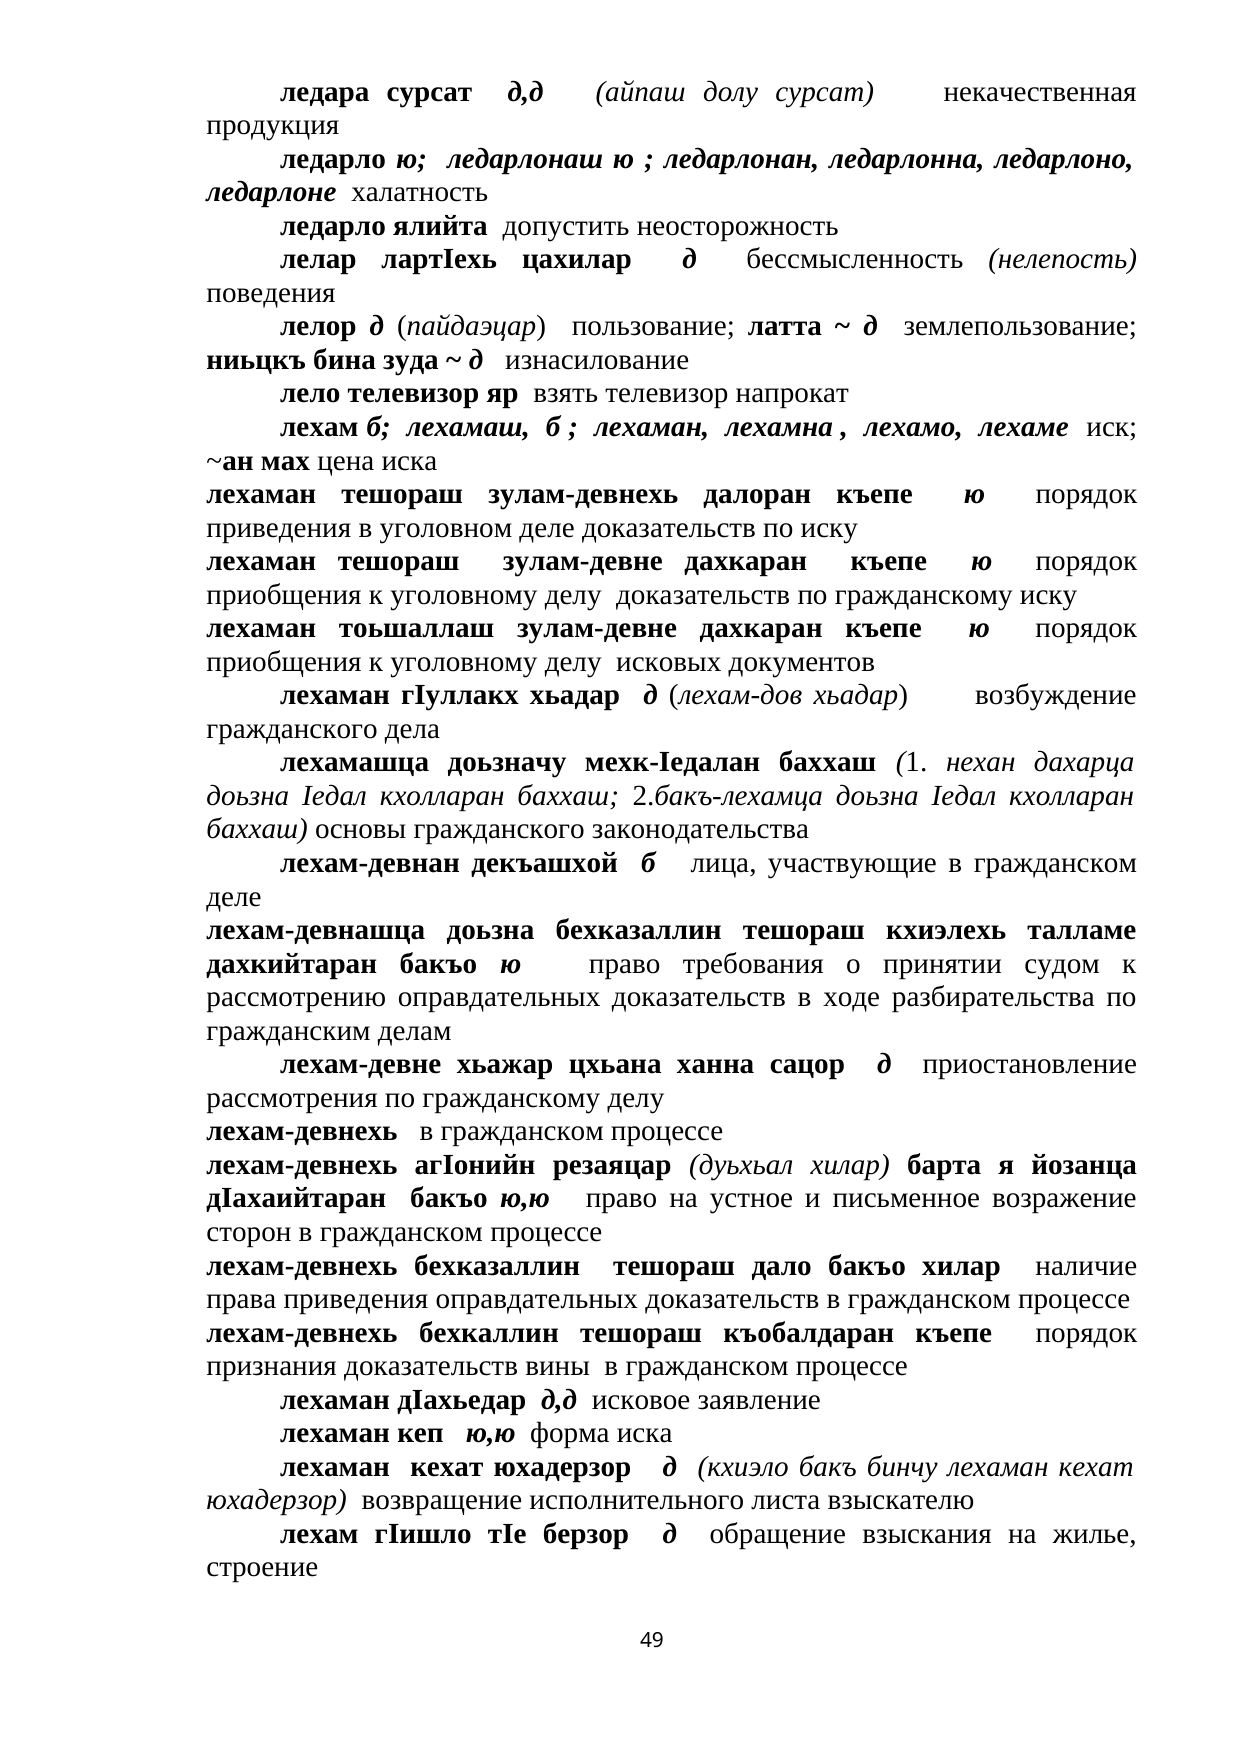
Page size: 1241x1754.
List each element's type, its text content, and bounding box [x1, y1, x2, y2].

text лехам-девнехь бехкаллин тешораш къобалдаран къепе порядок признания доказательств вины в гражданском процессе [206, 1315, 1137, 1382]
text ледарло ю; ледарлонаш ю ; ледарлонан, ледарлонна, ледарлоно, ледарлоне халатность [206, 141, 1137, 208]
text лелор д (пайдаэцар) пользование; латта ~ д землепользование; ниьцкъ бина зуда ~ д изнасилование [206, 308, 1137, 376]
text лехам-девнехь агӀонийн резаяцар (дуьхьал хилар) барта я йозанца дӀахаийтаран бакъо ю,ю право на устное и письменное возражение сторон в гражданском процессе [206, 1147, 1137, 1248]
text лехам-девнашца доьзна бехказаллин тешораш кхиэлехь талламе дахкийтаран бакъо ю право требования о принятии судом к рассмотрению оправдательных доказательств в ходе разбирательства по гражданским делам [206, 912, 1137, 1046]
text лехаман кехат юхадерзор д (кхиэло бакъ бинчу лехаман кехат юхадерзор) возвращение исполнительного листа взыскателю [206, 1449, 1137, 1516]
text лехам гӀишло тӀе берзор д обращение взыскания на жилье, строение [206, 1516, 1137, 1583]
text лехам-девнехь в гражданском процессе [206, 1113, 1137, 1147]
text ледарло ялийта допустить неосторожность [206, 208, 1137, 241]
text лехам б; лехамаш, б ; лехаман, лехамна , лехамо, лехаме иск; ~ан мах цена иска [206, 409, 1137, 476]
text лелар лартӀехь цахилар д бессмысленность (нелепость) поведения [206, 241, 1137, 308]
text лехам-девнан декъашхой б лица, участвующие в гражданском деле [206, 845, 1137, 912]
text лехаман гӀуллакх хьадар д (лехам-дов хьадар) возбуждение гражданского дела [206, 677, 1137, 744]
text лехаман тоьшаллаш зулам-девне дахкаран къепе ю порядок приобщения к уголовному делу исковых документов [206, 610, 1137, 677]
text лехам-девнехь бехказаллин тешораш дало бакъо хилар наличие права приведения оправдательных доказательств в гражданском процессе [206, 1248, 1137, 1315]
text лело телевизор яр взять телевизор напрокат [206, 376, 1137, 409]
text лехамашца доьзначу мехк-Ӏедалан баххаш (1. нехан дахарца доьзна Ӏедал кхолларан баххаш; 2.бакъ-лехамца доьзна Ӏедал кхолларан баххаш) основы гражданского законодательства [206, 744, 1137, 845]
text лехаман кеп ю,ю форма иска [206, 1415, 1137, 1449]
text лехаман дӀахьедар д,д исковое заявление [206, 1382, 1137, 1415]
text лехаман тешораш зулам-девне дахкаран къепе ю порядок приобщения к уголовному делу доказательств по гражданскому иску [206, 543, 1137, 610]
text лехаман тешораш зулам-девнехь далоран къепе ю порядок приведения в уголовном деле доказательств по иску [206, 476, 1137, 543]
text ледара сурсат д,д (айпаш долу сурсат) некачественная продукция [206, 74, 1137, 141]
text лехам-девне хьажар цхьана ханна сацор д приостановление рассмотрения по гражданскому делу [206, 1046, 1137, 1113]
